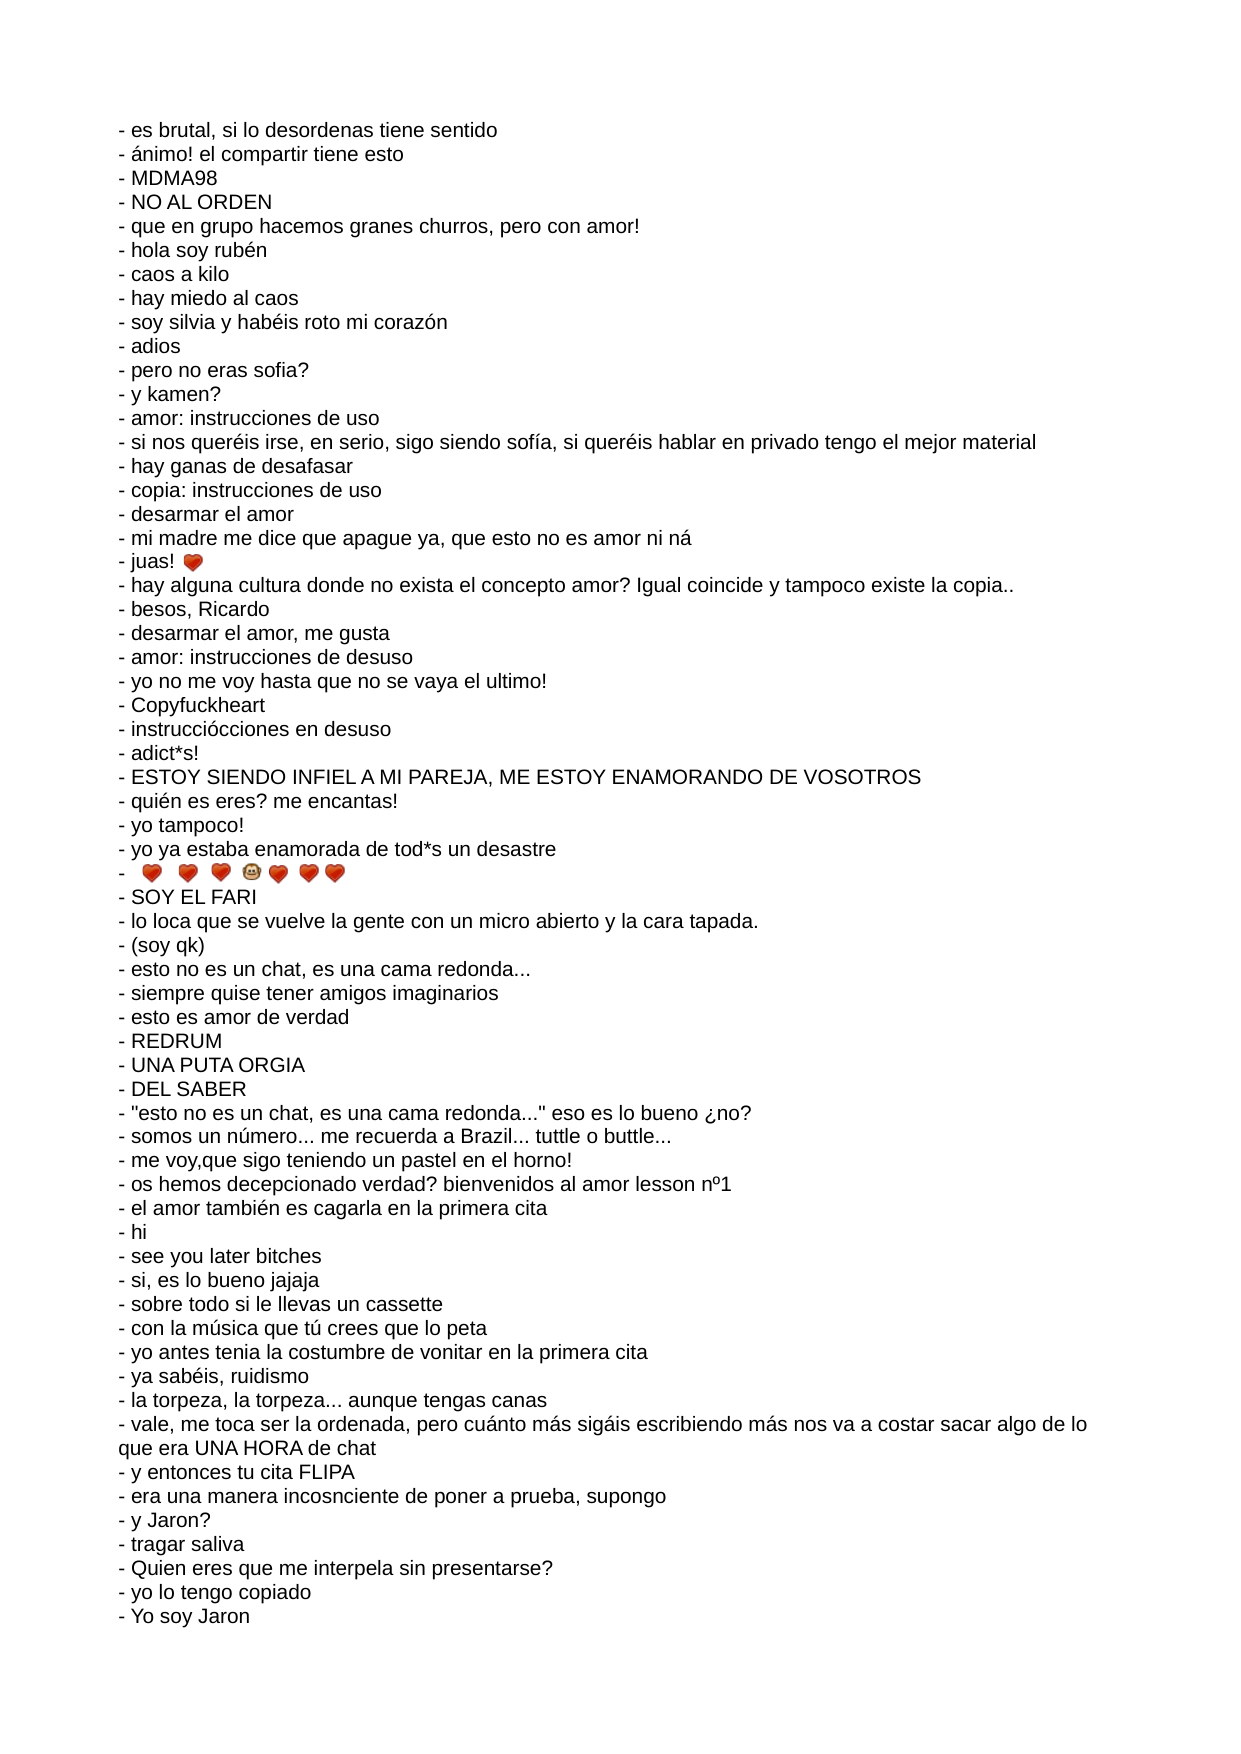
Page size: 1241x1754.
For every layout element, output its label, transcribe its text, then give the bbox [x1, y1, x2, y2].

text - desarmar el amor [118, 501, 1122, 525]
text - instrucciócciones en desuso [118, 717, 1122, 741]
text - esto es amor de verdad [118, 1004, 1122, 1028]
text - era una manera incosnciente de poner a prueba, supongo [118, 1484, 1122, 1508]
text - hay alguna cultura donde no exista el concepto amor? Igual coincide y tampoco existe la copia.. [118, 573, 1122, 597]
text - copia: instrucciones de uso [118, 477, 1122, 501]
picture [325, 863, 346, 883]
text - me voy,que sigo teniendo un pastel en el horno! [118, 1148, 1122, 1172]
picture [242, 862, 263, 883]
text - tragar saliva [118, 1532, 1122, 1556]
text - REDRUM [118, 1028, 1122, 1052]
text - y entonces tu cita FLIPA [118, 1460, 1122, 1484]
text - con la música que tú crees que lo peta [118, 1316, 1122, 1340]
text - desarmar el amor, me gusta [118, 621, 1122, 645]
text - ya sabéis, ruidismo [118, 1364, 1122, 1388]
text - amor: instrucciones de desuso [118, 645, 1122, 669]
text - NO AL ORDEN [118, 190, 1122, 214]
text - [118, 861, 1122, 885]
text - sobre todo si le llevas un cassette [118, 1292, 1122, 1316]
text - yo no me voy hasta que no se vaya el ultimo! [118, 669, 1122, 693]
text - besos, Ricardo [118, 597, 1122, 621]
text - Yo soy Jaron [118, 1603, 1122, 1627]
text - os hemos decepcionado verdad? bienvenidos al amor lesson nº1 [118, 1172, 1122, 1196]
text - yo ya estaba enamorada de tod*s un desastre [118, 837, 1122, 861]
text - UNA PUTA ORGIA [118, 1052, 1122, 1076]
text - hay ganas de desafasar [118, 453, 1122, 477]
text - yo lo tengo copiado [118, 1579, 1122, 1603]
text - soy silvia y habéis roto mi corazón [118, 310, 1122, 334]
text - vale, me toca ser la ordenada, pero cuánto más sigáis escribiendo más nos va a costar sacar algo de lo que era UNA HORA de chat [118, 1412, 1122, 1460]
picture [269, 864, 289, 884]
picture [299, 863, 320, 883]
text - lo loca que se vuelve la gente con un micro abierto y la cara tapada. [118, 909, 1122, 933]
text - DEL SABER [118, 1076, 1122, 1100]
text - Quien eres que me interpela sin presentarse? [118, 1556, 1122, 1579]
text - juas! [118, 549, 1122, 573]
text - hi [118, 1220, 1122, 1244]
text - "esto no es un chat, es una cama redonda..." eso es lo bueno ¿no? [118, 1100, 1122, 1124]
text - somos un número... me recuerda a Brazil... tuttle o buttle... [118, 1124, 1122, 1148]
text - quién es eres? me encantas! [118, 789, 1122, 813]
text - SOY EL FARI [118, 885, 1122, 909]
picture [142, 863, 163, 883]
text - adict*s! [118, 741, 1122, 765]
text - y Jaron? [118, 1508, 1122, 1532]
text - y kamen? [118, 382, 1122, 406]
text - si, es lo bueno jajaja [118, 1268, 1122, 1292]
text - ESTOY SIENDO INFIEL A MI PAREJA, ME ESTOY ENAMORANDO DE VOSOTROS [118, 765, 1122, 789]
picture [211, 862, 232, 882]
text - el amor también es cagarla en la primera cita [118, 1196, 1122, 1220]
text - Copyfuckheart [118, 693, 1122, 717]
text - hola soy rubén [118, 238, 1122, 262]
text - esto no es un chat, es una cama redonda... [118, 957, 1122, 981]
text - yo tampoco! [118, 813, 1122, 837]
text - si nos queréis irse, en serio, sigo siendo sofía, si queréis hablar en privado tengo el mejor material [118, 429, 1122, 453]
text - see you later bitches [118, 1244, 1122, 1268]
text - caos a kilo [118, 262, 1122, 286]
text - adios [118, 334, 1122, 358]
picture [183, 553, 204, 572]
text - yo antes tenia la costumbre de vonitar en la primera cita [118, 1340, 1122, 1364]
text - pero no eras sofia? [118, 358, 1122, 382]
text - ánimo! el compartir tiene esto [118, 142, 1122, 166]
text - amor: instrucciones de uso [118, 406, 1122, 429]
text - MDMA98 [118, 166, 1122, 190]
text - la torpeza, la torpeza... aunque tengas canas [118, 1388, 1122, 1412]
text - siempre quise tener amigos imaginarios [118, 981, 1122, 1004]
text - hay miedo al caos [118, 286, 1122, 310]
picture [178, 863, 199, 883]
text - que en grupo hacemos granes churros, pero con amor! [118, 214, 1122, 238]
text - (soy qk) [118, 933, 1122, 957]
text - es brutal, si lo desordenas tiene sentido [118, 118, 1122, 142]
text - mi madre me dice que apague ya, que esto no es amor ni ná [118, 525, 1122, 549]
